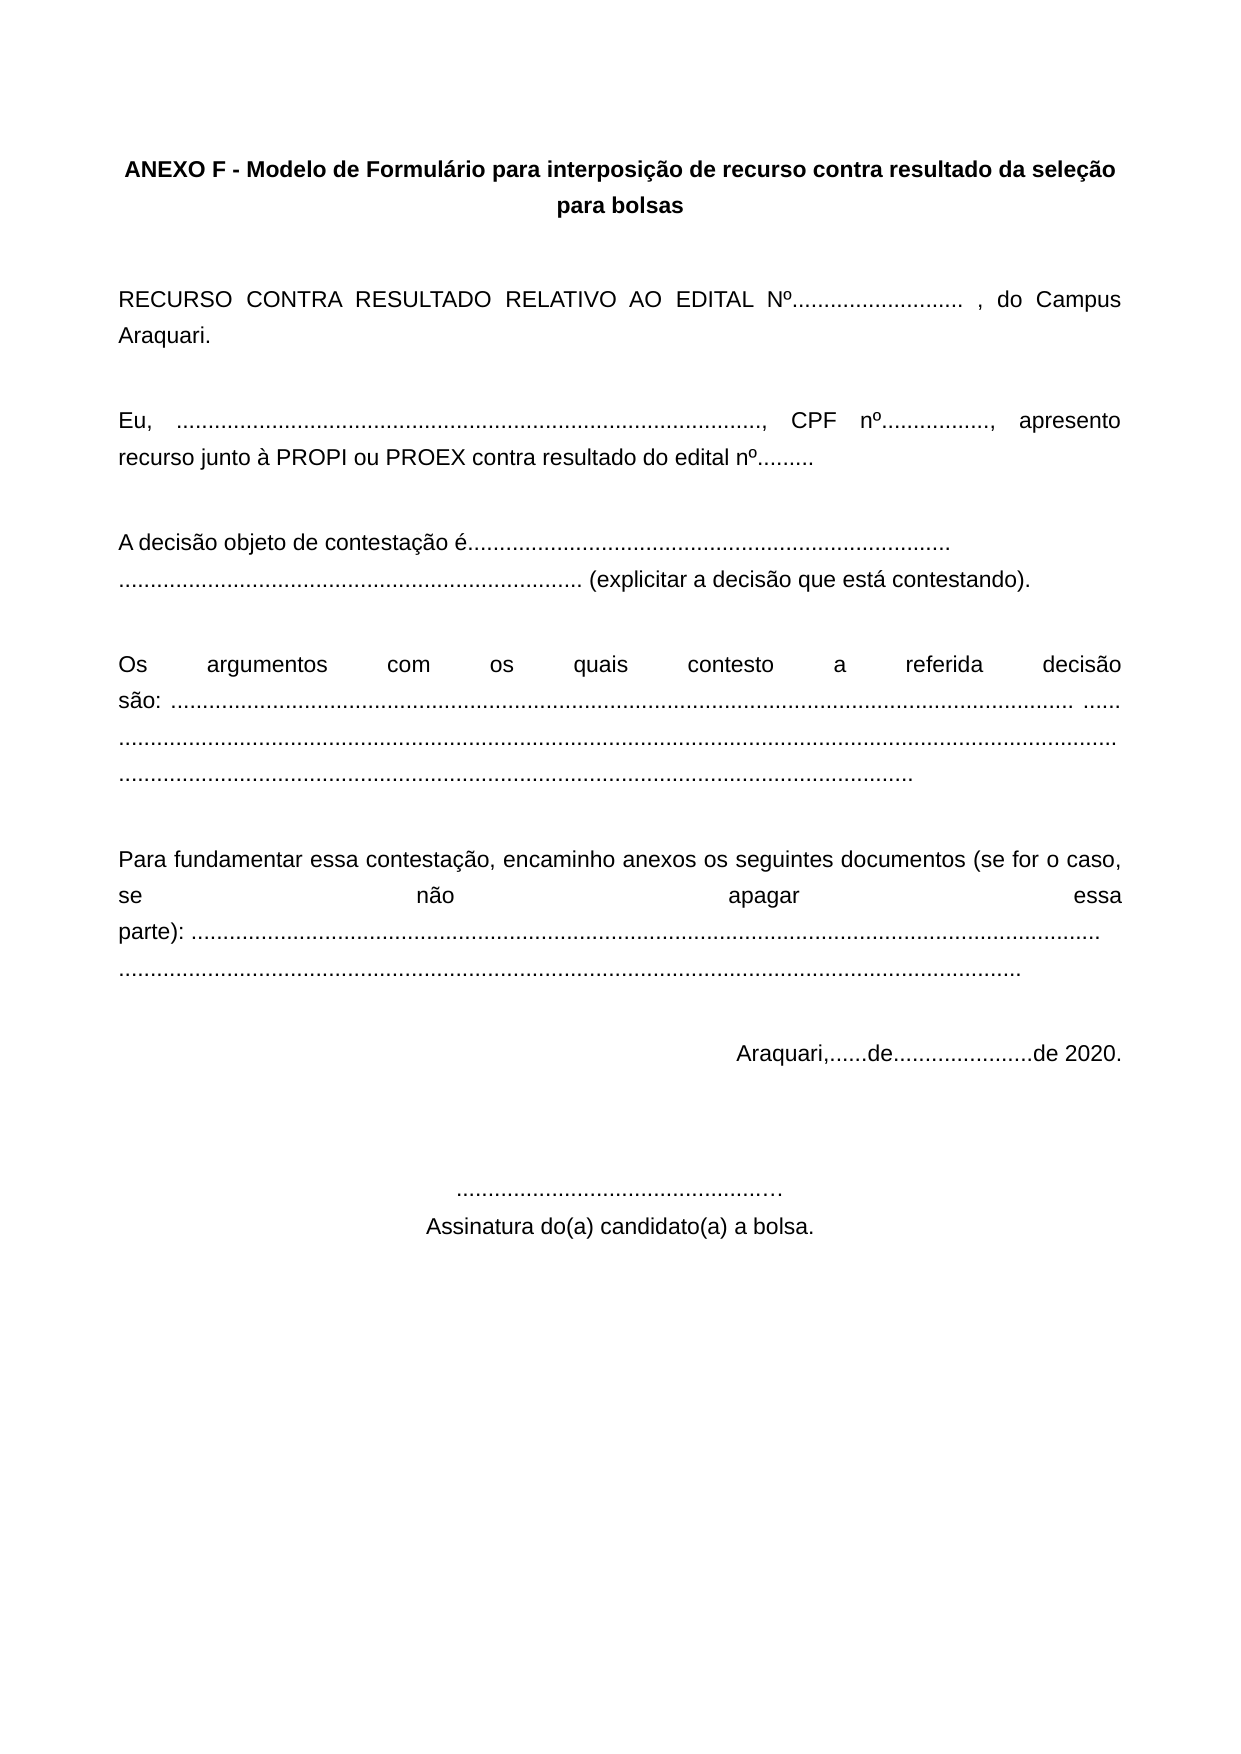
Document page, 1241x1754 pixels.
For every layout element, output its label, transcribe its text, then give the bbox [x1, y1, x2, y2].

text ................................................… [118, 1174, 1122, 1201]
text Os argumentos com os quais contesto a referida decisão são: .............................................................................................................................................. ................................................................................................................................................................................................................................................................................................ [118, 651, 1122, 786]
text .............................................................................................................................................. [118, 954, 1122, 981]
text Para fundamentar essa contestação, encaminho anexos os seguintes documentos (se for o caso, se não apagar essa parte): ............................................................................................................................................... [118, 846, 1122, 944]
text RECURSO CONTRA RESULTADO RELATIVO AO EDITAL Nº........................... , do Campus Araquari. [118, 286, 1122, 348]
text Eu, ............................................................................................, CPF nº................., apresento recurso junto à PROPI ou PROEX contra resultado do edital nº......... [118, 407, 1122, 470]
subtitle ANEXO F - Modelo de Formulário para interposição de recurso contra resultado da seleção para bolsas [118, 156, 1122, 218]
text ......................................................................... (explicitar a decisão que está contestando). [118, 566, 1122, 592]
text A decisão objeto de contestação é............................................................................ [118, 529, 1122, 556]
text Assinatura do(a) candidato(a) a bolsa. [118, 1211, 1122, 1239]
text Araquari,......de......................de 2020. [118, 1040, 1122, 1066]
